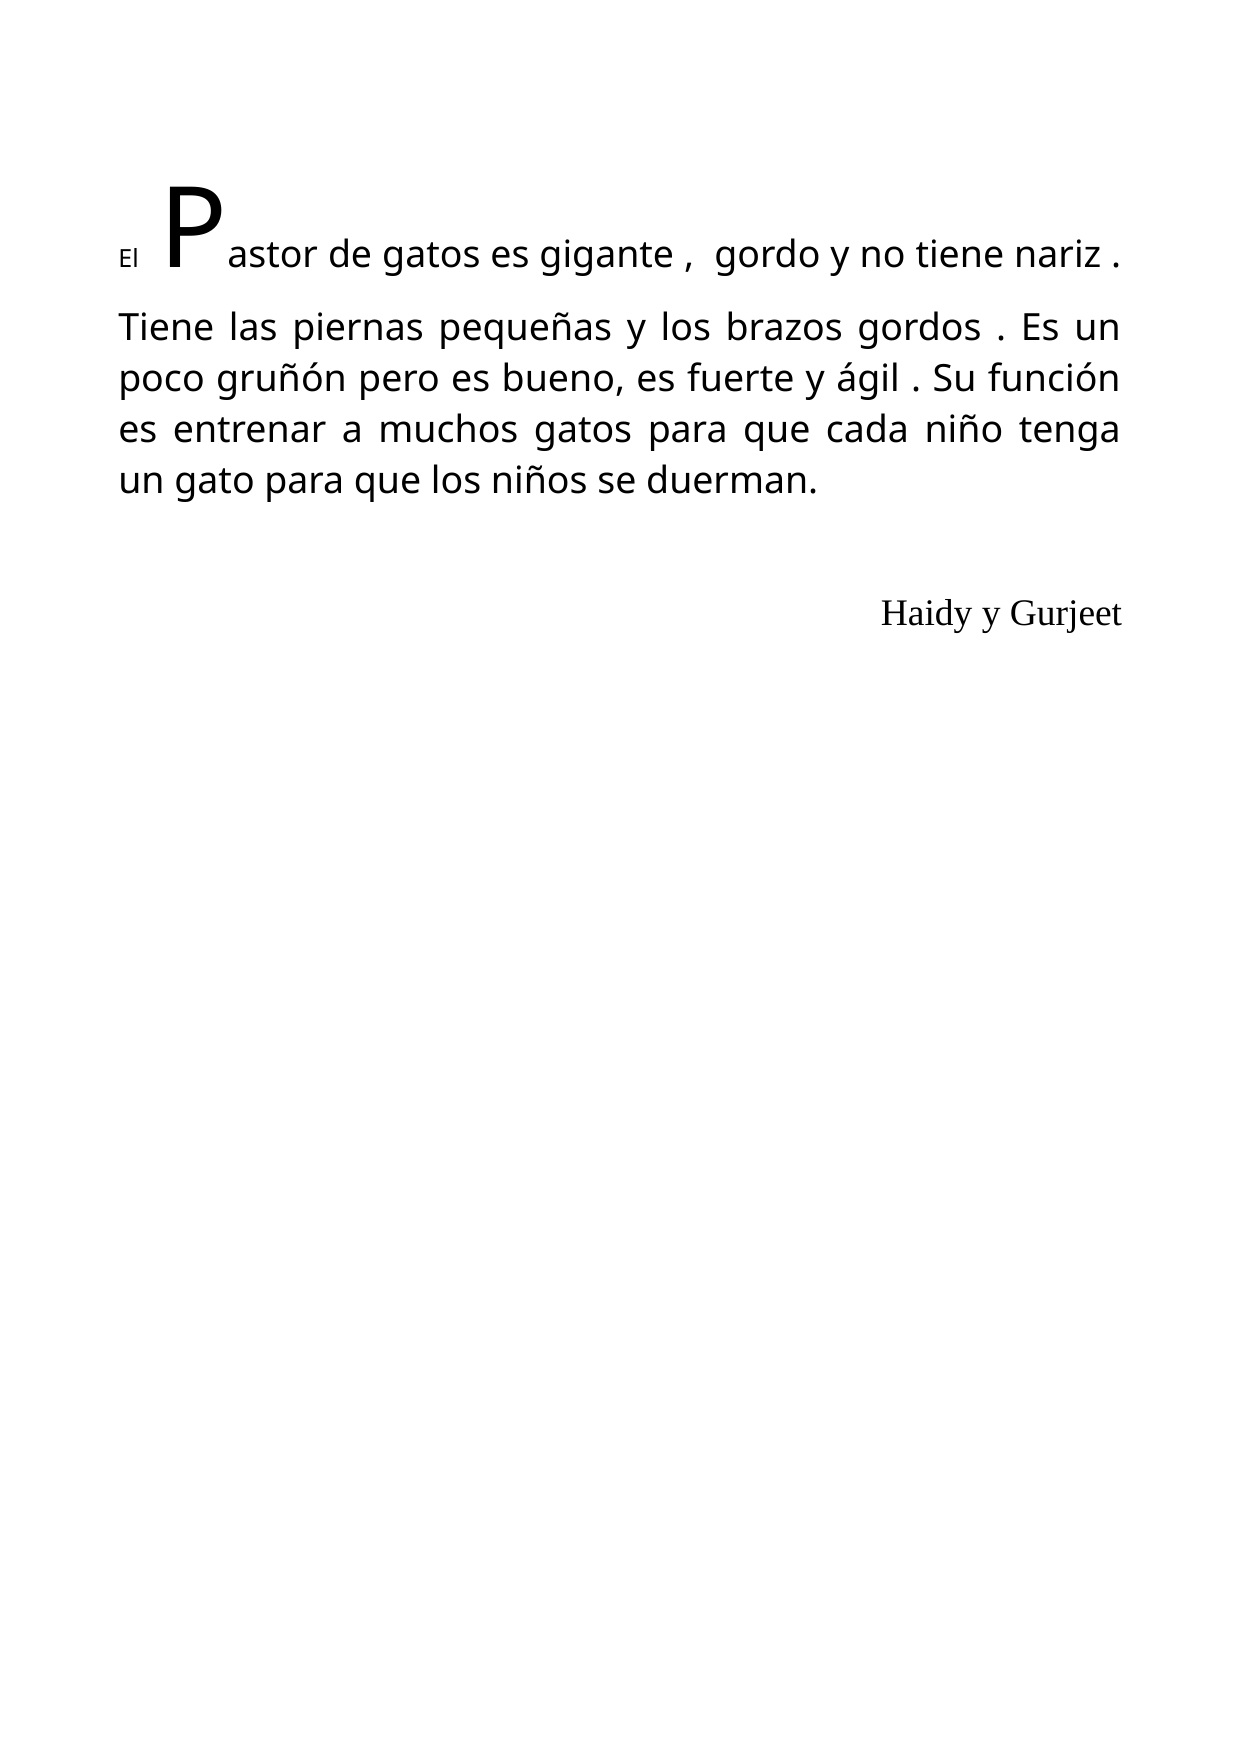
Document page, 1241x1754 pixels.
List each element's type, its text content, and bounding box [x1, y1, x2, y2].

text El Pastor de gatos es gigante , gordo y no tiene nariz . Tiene las piernas pequeñas y los brazos gordos . Es un poco gruñón pero es bueno, es fuerte y ágil . Su función es entrenar a muchos gatos para que cada niño tenga un gato para que los niños se duerman. [118, 147, 1122, 504]
text Haidy y Gurjeet [118, 591, 1122, 634]
